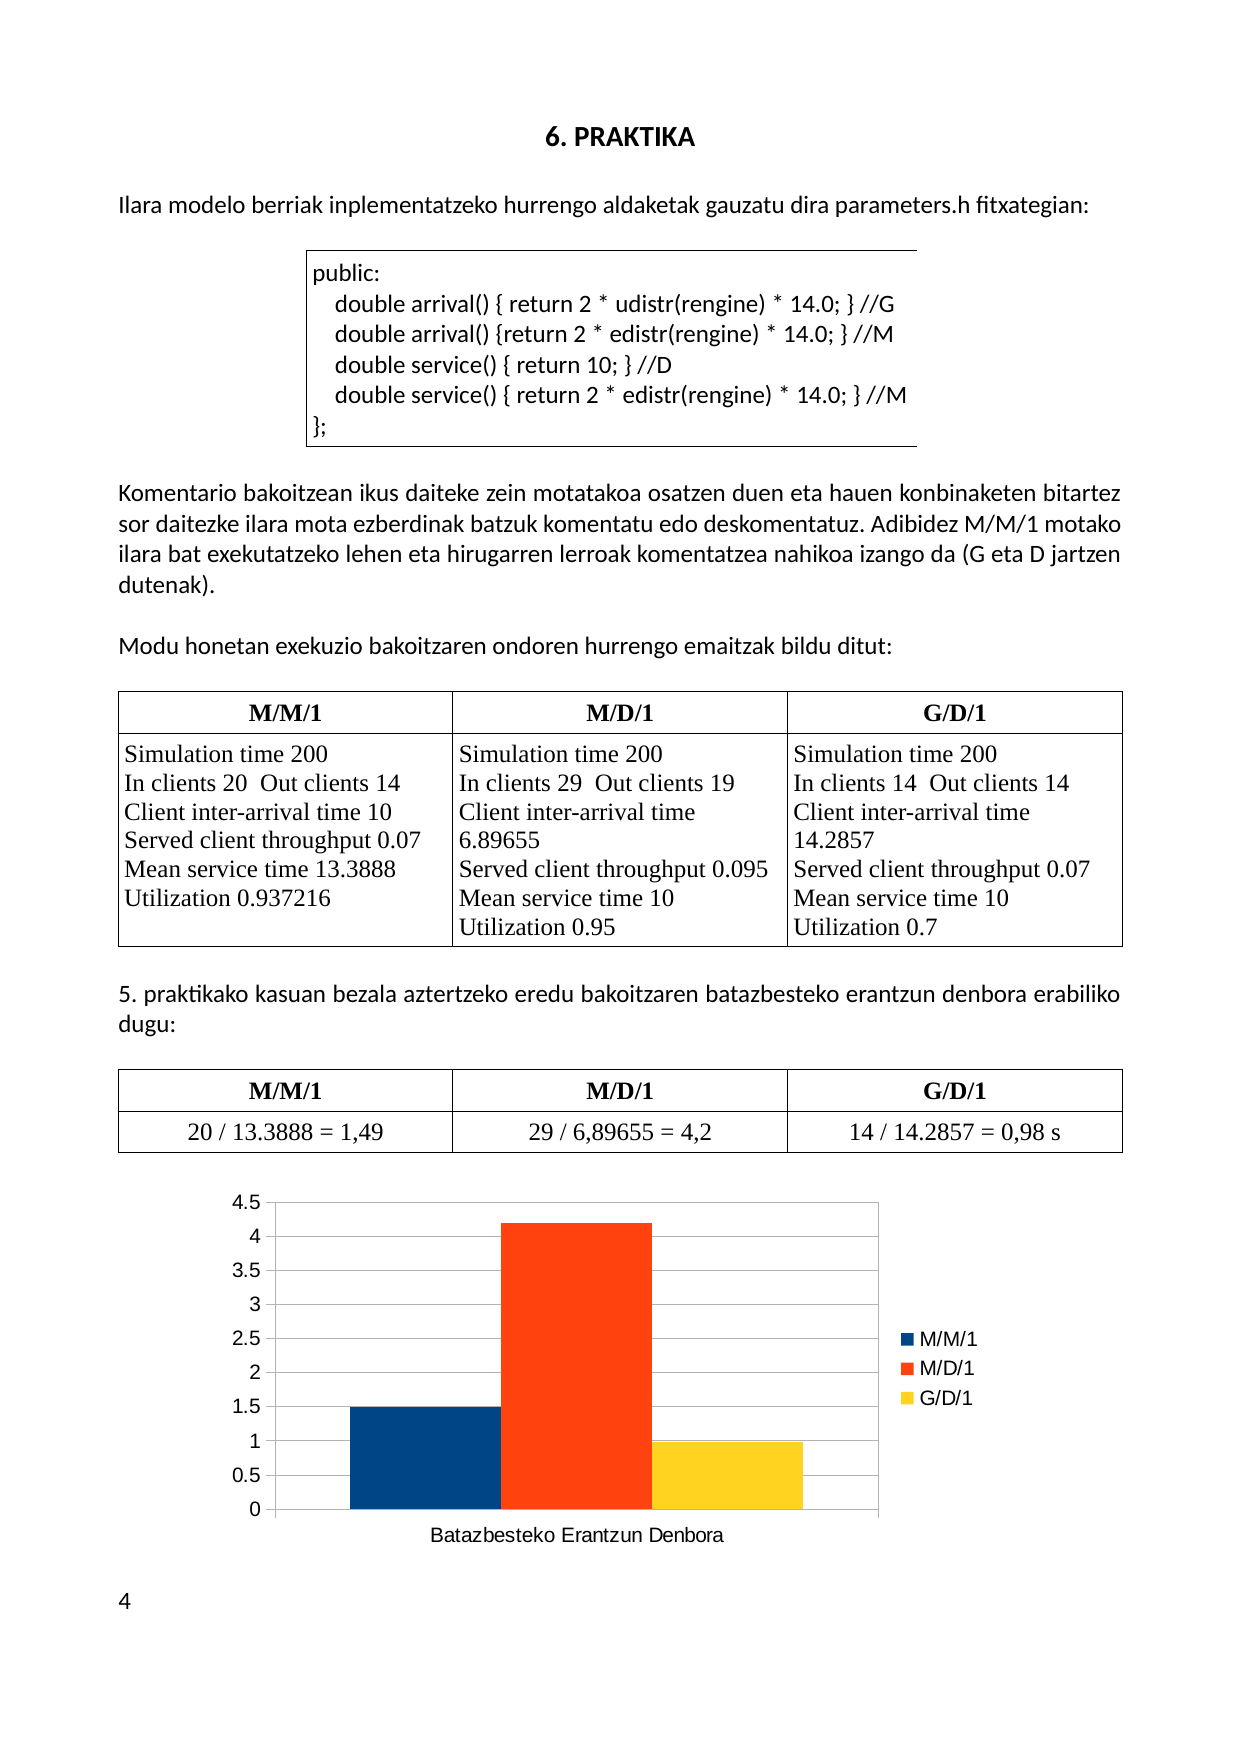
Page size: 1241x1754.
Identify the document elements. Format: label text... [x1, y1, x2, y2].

text 3 [118, 1586, 1122, 1616]
table_cell Simulation time 200 In clients 14 Out clients 14 Client inter-arrival time 14.2857 Served client throughput 0.07 Mean service time 10 Utilization 0.7 [788, 734, 1122, 946]
table_header public: double arrival() { return 2 * udistr(rengine) * 14.0; } //G double arrival() {return 2 * edistr(rengine) * 14.0; } //M double service() { return 10; } //D double service() { return 2 * edistr(rengine) * 14.0; } //M }; [307, 251, 917, 446]
table_header M/M/1 [119, 692, 452, 732]
table_header G/D/1 [788, 1070, 1122, 1111]
table_cell 29 / 6,89655 = 4,2 [453, 1112, 787, 1152]
text Komentario bakoitzean ikus daiteke zein motatakoa osatzen duen eta hauen konbinaketen bitartez sor daitezke ilara mota ezberdinak batzuk komentatu edo deskomentatuz. Adibidez M/M/1 motako ilara bat exekutatzeko lehen eta hirugarren lerroak komentatzea nahikoa izango da (G eta D jartzen dutenak). [118, 478, 1122, 600]
table_cell 20 / 13.3888 = 1,49 [119, 1112, 452, 1152]
text 5. praktikako kasuan bezala aztertzeko eredu bakoitzaren batazbesteko erantzun denbora erabiliko dugu: [118, 978, 1122, 1039]
table_header M/D/1 [453, 692, 787, 732]
table_cell Simulation time 200 In clients 29 Out clients 19 Client inter-arrival time 6.89655 Served client throughput 0.095 Mean service time 10 Utilization 0.95 [453, 734, 787, 946]
table_cell 14 / 14.2857 = 0,98 s [788, 1112, 1122, 1152]
table_header M/D/1 [453, 1070, 787, 1111]
text 6. PRAKTIKA [118, 118, 1122, 154]
table_header M/M/1 [119, 1070, 452, 1111]
text Modu honetan exekuzio bakoitzaren ondoren hurrengo emaitzak bildu ditut: [118, 630, 1122, 661]
table_cell Simulation time 200 In clients 20 Out clients 14 Client inter-arrival time 10 Served client throughput 0.07 Mean service time 13.3888 Utilization 0.937216 [119, 734, 452, 946]
text Ilara modelo berriak inplementatzeko hurrengo aldaketak gauzatu dira parameters.h fitxategian: [118, 189, 1122, 220]
table_header G/D/1 [788, 692, 1122, 732]
